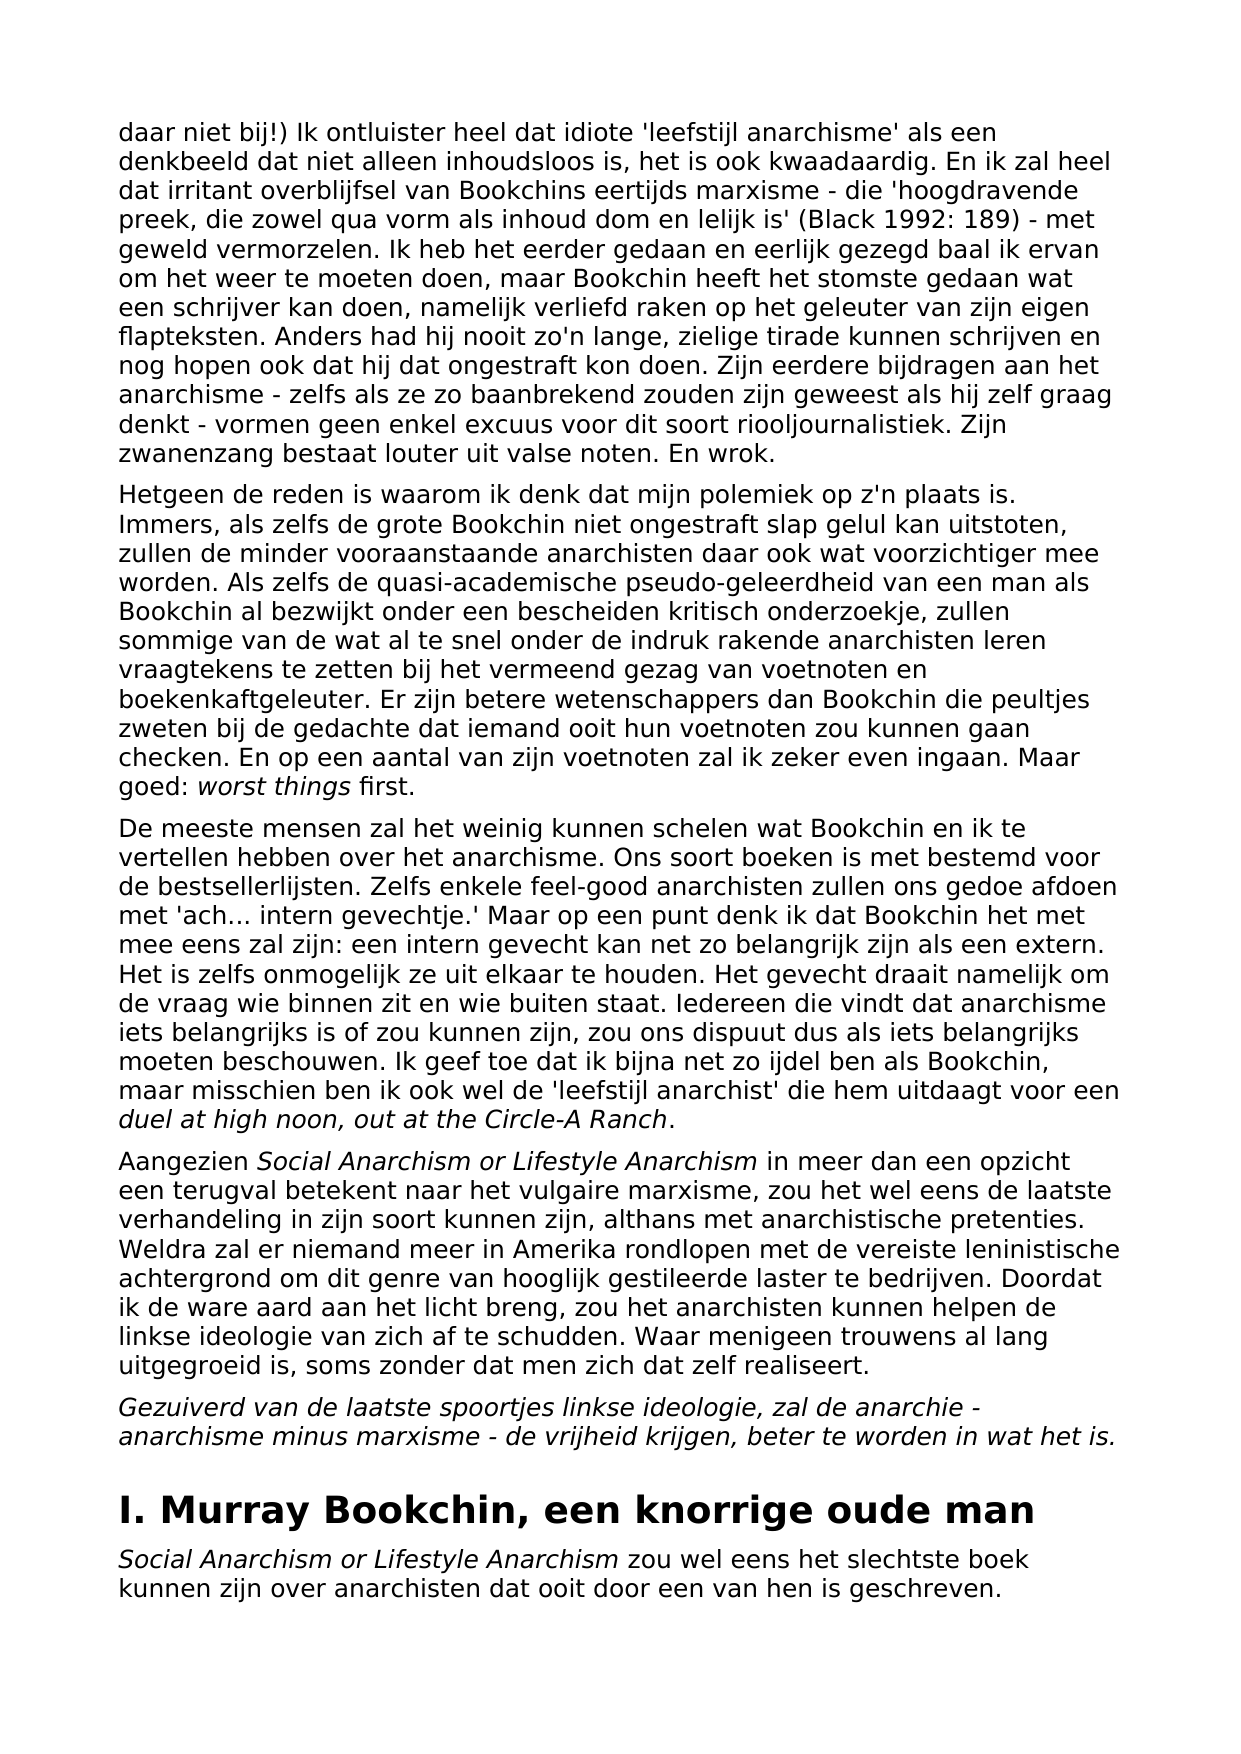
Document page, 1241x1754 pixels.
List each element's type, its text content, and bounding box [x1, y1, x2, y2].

text Social Anarchism or Lifestyle Anarchism zou wel eens het slechtste boek kunnen zijn over anarchisten dat ooit door een van hen is geschreven. [118, 1545, 1122, 1603]
text daar niet bij!) Ik ontluister heel dat idiote 'leefstijl anarchisme' als een denkbeeld dat niet alleen inhoudsloos is, het is ook kwaadaardig. En ik zal heel dat irritant overblijfsel van Bookchins eertijds marxisme - die 'hoogdravende preek, die zowel qua vorm als inhoud dom en lelijk is' (Black 1992: 189) - met geweld vermorzelen. Ik heb het eerder gedaan en eerlijk gezegd baal ik ervan om het weer te moeten doen, maar Bookchin heeft het stomste gedaan wat een schrijver kan doen, namelijk verliefd raken op het geleuter van zijn eigen flapteksten. Anders had hij nooit zo'n lange, zielige tirade kunnen schrijven en nog hopen ook dat hij dat ongestraft kon doen. Zijn eerdere bijdragen aan het anarchisme - zelfs als ze zo baanbrekend zouden zijn geweest als hij zelf graag denkt - vormen geen enkel excuus voor dit soort riooljournalistiek. Zijn zwanenzang bestaat louter uit valse noten. En wrok. [118, 118, 1122, 468]
text Hetgeen de reden is waarom ik denk dat mijn polemiek op z'n plaats is. Immers, als zelfs de grote Bookchin niet ongestraft slap gelul kan uitstoten, zullen de minder vooraanstaande anarchisten daar ook wat voorzichtiger mee worden. Als zelfs de quasi-academische pseudo-geleerdheid van een man als Bookchin al bezwijkt onder een bescheiden kritisch onderzoekje, zullen sommige van de wat al te snel onder de indruk rakende anarchisten leren vraagtekens te zetten bij het vermeend gezag van voetnoten en boekenkaftgeleuter. Er zijn betere wetenschappers dan Bookchin die peultjes zweten bij de gedachte dat iemand ooit hun voetnoten zou kunnen gaan checken. En op een aantal van zijn voetnoten zal ik zeker even ingaan. Maar goed: worst things first. [118, 481, 1122, 801]
text Gezuiverd van de laatste spoortjes linkse ideologie, zal de anarchie - anarchisme minus marxisme - de vrijheid krijgen, beter te worden in wat het is. [118, 1393, 1122, 1451]
text Aangezien Social Anarchism or Lifestyle Anarchism in meer dan een opzicht een terugval betekent naar het vulgaire marxisme, zou het wel eens de laatste verhandeling in zijn soort kunnen zijn, althans met anarchistische pretenties. Weldra zal er niemand meer in Amerika rondlopen met de vereiste leninistische achtergrond om dit genre van hooglijk gestileerde laster te bedrijven. Doordat ik de ware aard aan het licht breng, zou het anarchisten kunnen helpen de linkse ideologie van zich af te schudden. Waar menigeen trouwens al lang uitgegroeid is, soms zonder dat men zich dat zelf realiseert. [118, 1147, 1122, 1381]
text De meeste mensen zal het weinig kunnen schelen wat Bookchin en ik te vertellen hebben over het anarchisme. Ons soort boeken is met bestemd voor de bestsellerlijsten. Zelfs enkele feel-good anarchisten zullen ons gedoe afdoen met 'ach... intern gevechtje.' Maar op een punt denk ik dat Bookchin het met mee eens zal zijn: een intern gevecht kan net zo belangrijk zijn als een extern. Het is zelfs onmogelijk ze uit elkaar te houden. Het gevecht draait namelijk om de vraag wie binnen zit en wie buiten staat. Iedereen die vindt dat anarchisme iets belangrijks is of zou kunnen zijn, zou ons dispuut dus als iets belangrijks moeten beschouwen. Ik geef toe dat ik bijna net zo ijdel ben als Bookchin, maar misschien ben ik ook wel de 'leefstijl anarchist' die hem uitdaagt voor een duel at high noon, out at the Circle-A Ranch. [118, 814, 1122, 1135]
subtitle I. Murray Bookchin, een knorrige oude man [118, 1489, 1122, 1533]
